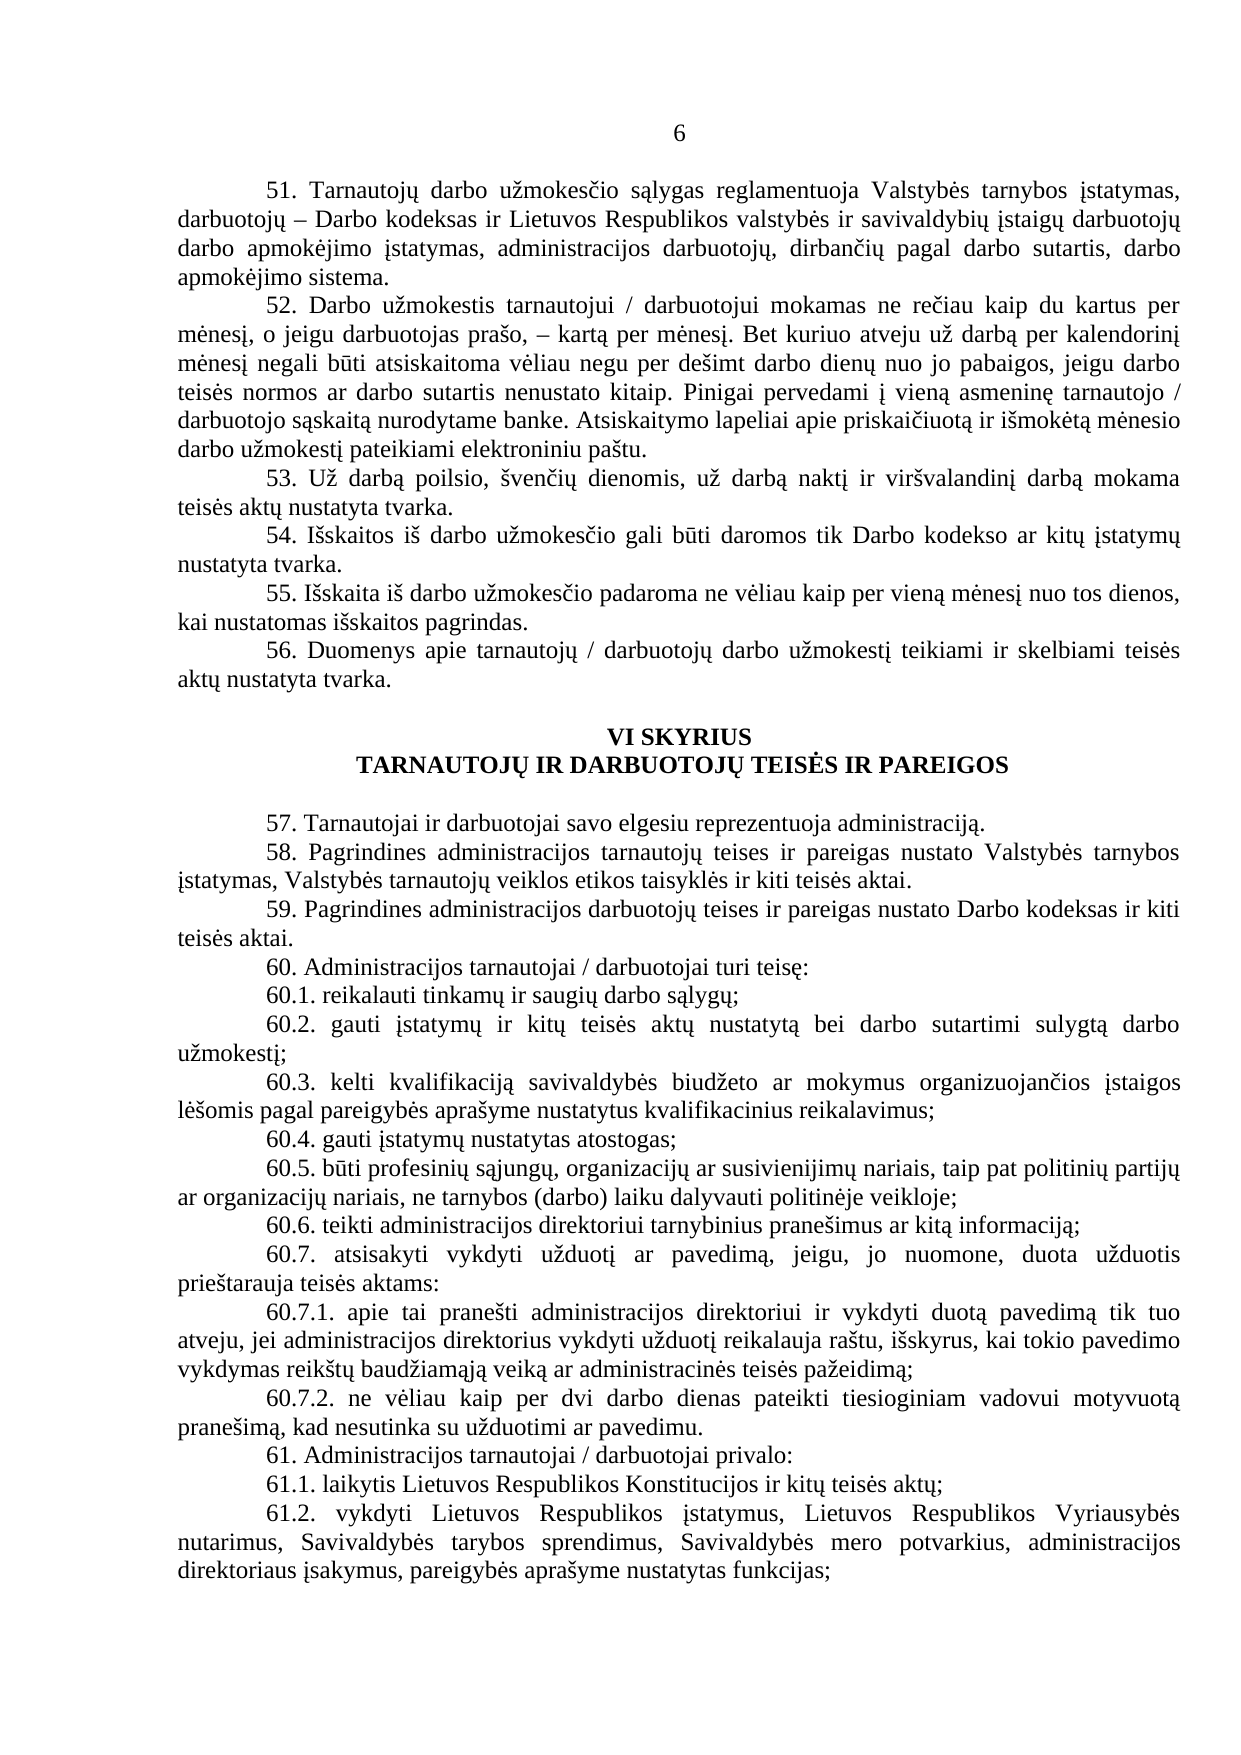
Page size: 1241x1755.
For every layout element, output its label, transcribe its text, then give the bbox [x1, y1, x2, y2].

text TARNAUTOJŲ IR DARBUOTOJŲ TEISĖS IR PAREIGOS [177, 751, 1181, 779]
text 55. Išskaita iš darbo užmokesčio padaroma ne vėliau kaip per vieną mėnesį nuo tos dienos, kai nustatomas išskaitos pagrindas. [177, 578, 1181, 636]
text 60.7. atsisakyti vykdyti užduotį ar pavedimą, jeigu, jo nuomone, duota užduotis prieštarauja teisės aktams: [177, 1239, 1181, 1297]
text 60.7.1. apie tai pranešti administracijos direktoriui ir vykdyti duotą pavedimą tik tuo atveju, jei administracijos direktorius vykdyti užduotį reikalauja raštu, išskyrus, kai tokio pavedimo vykdymas reikštų baudžiamąją veiką ar administracinės teisės pažeidimą; [177, 1297, 1181, 1383]
text 60.1. reikalauti tinkamų ir saugių darbo sąlygų; [177, 981, 1181, 1009]
text 60.3. kelti kvalifikaciją savivaldybės biudžeto ar mokymus organizuojančios įstaigos lėšomis pagal pareigybės aprašyme nustatytus kvalifikacinius reikalavimus; [177, 1067, 1181, 1124]
text 61. Administracijos tarnautojai / darbuotojai privalo: [177, 1441, 1181, 1469]
text 56. Duomenys apie tarnautojų / darbuotojų darbo užmokestį teikiami ir skelbiami teisės aktų nustatyta tvarka. [177, 636, 1181, 693]
text VI SKYRIUS [177, 722, 1181, 751]
text 61.1. laikytis Lietuvos Respublikos Konstitucijos ir kitų teisės aktų; [177, 1469, 1181, 1498]
text 52. Darbo užmokestis tarnautojui / darbuotojui mokamas ne rečiau kaip du kartus per mėnesį, o jeigu darbuotojas prašo, – kartą per mėnesį. Bet kuriuo atveju už darbą per kalendorinį mėnesį negali būti atsiskaitoma vėliau negu per dešimt darbo dienų nuo jo pabaigos, jeigu darbo teisės normos ar darbo sutartis nenustato kitaip. Pinigai pervedami į vieną asmeninę tarnautojo / darbuotojo sąskaitą nurodytame banke. Atsiskaitymo lapeliai apie priskaičiuotą ir išmokėtą mėnesio darbo užmokestį pateikiami elektroniniu paštu. [177, 291, 1181, 463]
text 58. Pagrindines administracijos tarnautojų teises ir pareigas nustato Valstybės tarnybos įstatymas, Valstybės tarnautojų veiklos etikos taisyklės ir kiti teisės aktai. [177, 837, 1181, 894]
text 59. Pagrindines administracijos darbuotojų teises ir pareigas nustato Darbo kodeksas ir kiti teisės aktai. [177, 894, 1181, 952]
text 60.2. gauti įstatymų ir kitų teisės aktų nustatytą bei darbo sutartimi sulygtą darbo užmokestį; [177, 1009, 1181, 1067]
text 60.4. gauti įstatymų nustatytas atostogas; [177, 1124, 1181, 1153]
text 60.5. būti profesinių sąjungų, organizacijų ar susivienijimų nariais, taip pat politinių partijų ar organizacijų nariais, ne tarnybos (darbo) laiku dalyvauti politinėje veikloje; [177, 1153, 1181, 1211]
text 57. Tarnautojai ir darbuotojai savo elgesiu reprezentuoja administraciją. [177, 808, 1181, 837]
text 54. Išskaitos iš darbo užmokesčio gali būti daromos tik Darbo kodekso ar kitų įstatymų nustatyta tvarka. [177, 521, 1181, 578]
text 51. Tarnautojų darbo užmokesčio sąlygas reglamentuoja Valstybės tarnybos įstatymas, darbuotojų – Darbo kodeksas ir Lietuvos Respublikos valstybės ir savivaldybių įstaigų darbuotojų darbo apmokėjimo įstatymas, administracijos darbuotojų, dirbančių pagal darbo sutartis, darbo apmokėjimo sistema. [177, 176, 1181, 291]
text 61.2. vykdyti Lietuvos Respublikos įstatymus, Lietuvos Respublikos Vyriausybės nutarimus, Savivaldybės tarybos sprendimus, Savivaldybės mero potvarkius, administracijos direktoriaus įsakymus, pareigybės aprašyme nustatytas funkcijas; [177, 1498, 1181, 1584]
text 60.6. teikti administracijos direktoriui tarnybinius pranešimus ar kitą informaciją; [177, 1211, 1181, 1239]
text 53. Už darbą poilsio, švenčių dienomis, už darbą naktį ir viršvalandinį darbą mokama teisės aktų nustatyta tvarka. [177, 463, 1181, 521]
text 60.7.2. ne vėliau kaip per dvi darbo dienas pateikti tiesioginiam vadovui motyvuotą pranešimą, kad nesutinka su užduotimi ar pavedimu. [177, 1383, 1181, 1441]
text 60. Administracijos tarnautojai / darbuotojai turi teisę: [177, 952, 1181, 981]
